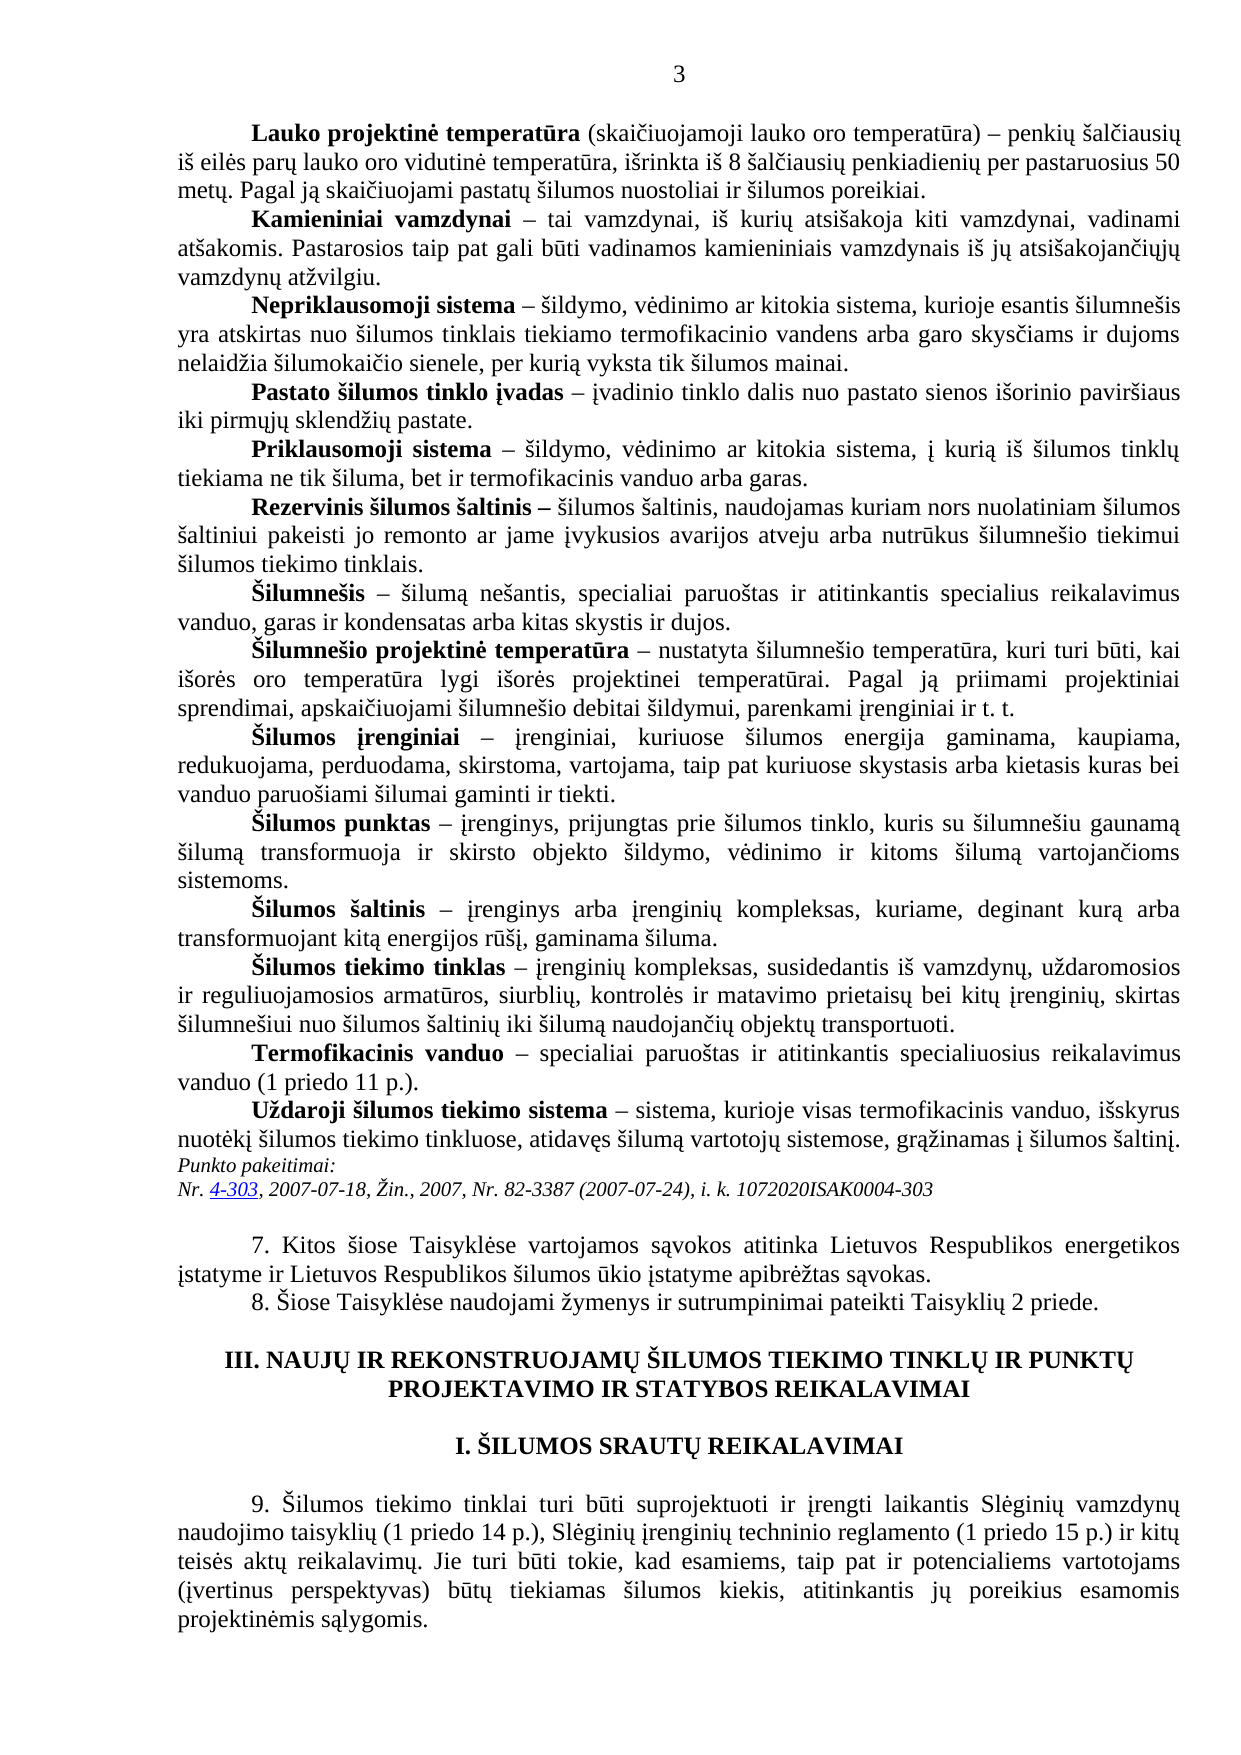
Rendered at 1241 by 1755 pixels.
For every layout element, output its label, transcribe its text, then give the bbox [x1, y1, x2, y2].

text Šilumnešis – šilumą nešantis, specialiai paruoštas ir atitinkantis specialius reikalavimus vanduo, garas ir kondensatas arba kitas skystis ir dujos. [177, 578, 1181, 636]
text 7. Kitos šiose Taisyklėse vartojamos sąvokos atitinka Lietuvos Respublikos energetikos įstatyme ir Lietuvos Respublikos šilumos ūkio įstatyme apibrėžtas sąvokas. [177, 1230, 1181, 1287]
text I. ŠILUMOS SRAUTŲ REIKALAVIMAI [177, 1431, 1181, 1460]
text Šilumos šaltinis – įrenginys arba įrenginių kompleksas, kuriame, deginant kurą arba transformuojant kitą energijos rūšį, gaminama šiluma. [177, 894, 1181, 952]
text III. NAUJŲ IR REKONSTRUOJAMŲ ŠILUMOS TIEKIMO TINKLŲ IR PUNKTŲ PROJEKTAVIMO IR STATYBOS REIKALAVIMAI [177, 1345, 1181, 1402]
text Uždaroji šilumos tiekimo sistema – sistema, kurioje visas termofikacinis vanduo, išskyrus nuotėkį šilumos tiekimo tinkluose, atidavęs šilumą vartotojų sistemose, grąžinamas į šilumos šaltinį. [177, 1096, 1181, 1153]
text Pastato šilumos tinklo įvadas – įvadinio tinklo dalis nuo pastato sienos išorinio paviršiaus iki pirmųjų sklendžių pastate. [177, 377, 1181, 434]
text Nr. 4-303, 2007-07-18, Žin., 2007, Nr. 82-3387 (2007-07-24), i. k. 1072020ISAK0004-303 [177, 1177, 1181, 1201]
text Šilumos tiekimo tinklas – įrenginių kompleksas, susidedantis iš vamzdynų, uždaromosios ir reguliuojamosios armatūros, siurblių, kontrolės ir matavimo prietaisų bei kitų įrenginių, skirtas šilumnešiui nuo šilumos šaltinių iki šilumą naudojančių objektų transportuoti. [177, 952, 1181, 1038]
text 9. Šilumos tiekimo tinklai turi būti suprojektuoti ir įrengti laikantis Slėginių vamzdynų naudojimo taisyklių (1 priedo 14 p.), Slėginių įrenginių techninio reglamento (1 priedo 15 p.) ir kitų teisės aktų reikalavimų. Jie turi būti tokie, kad esamiems, taip pat ir potencialiems vartotojams (įvertinus perspektyvas) būtų tiekiamas šilumos kiekis, atitinkantis jų poreikius esamomis projektinėmis sąlygomis. [177, 1489, 1181, 1632]
text Kamieniniai vamzdynai – tai vamzdynai, iš kurių atsišakoja kiti vamzdynai, vadinami atšakomis. Pastarosios taip pat gali būti vadinamos kamieniniais vamzdynais iš jų atsišakojančiųjų vamzdynų atžvilgiu. [177, 204, 1181, 291]
text Priklausomoji sistema – šildymo, vėdinimo ar kitokia sistema, į kurią iš šilumos tinklų tiekiama ne tik šiluma, bet ir termofikacinis vanduo arba garas. [177, 434, 1181, 492]
text Lauko projektinė temperatūra (skaičiuojamoji lauko oro temperatūra) – penkių šalčiausių iš eilės parų lauko oro vidutinė temperatūra, išrinkta iš 8 šalčiausių penkiadienių per pastaruosius 50 metų. Pagal ją skaičiuojami pastatų šilumos nuostoliai ir šilumos poreikiai. [177, 118, 1181, 204]
text Šilumos įrenginiai – įrenginiai, kuriuose šilumos energija gaminama, kaupiama, redukuojama, perduodama, skirstoma, vartojama, taip pat kuriuose skystasis arba kietasis kuras bei vanduo paruošiami šilumai gaminti ir tiekti. [177, 722, 1181, 808]
text Punkto pakeitimai: [177, 1153, 1181, 1177]
text Termofikacinis vanduo – specialiai paruoštas ir atitinkantis specialiuosius reikalavimus vanduo (1 priedo 11 p.). [177, 1038, 1181, 1096]
text Šilumnešio projektinė temperatūra – nustatyta šilumnešio temperatūra, kuri turi būti, kai išorės oro temperatūra lygi išorės projektinei temperatūrai. Pagal ją priimami projektiniai sprendimai, apskaičiuojami šilumnešio debitai šildymui, parenkami įrenginiai ir t. t. [177, 636, 1181, 722]
text Nepriklausomoji sistema – šildymo, vėdinimo ar kitokia sistema, kurioje esantis šilumnešis yra atskirtas nuo šilumos tinklais tiekiamo termofikacinio vandens arba garo skysčiams ir dujoms nelaidžia šilumokaičio sienele, per kurią vyksta tik šilumos mainai. [177, 291, 1181, 377]
text Šilumos punktas – įrenginys, prijungtas prie šilumos tinklo, kuris su šilumnešiu gaunamą šilumą transformuoja ir skirsto objekto šildymo, vėdinimo ir kitoms šilumą vartojančioms sistemoms. [177, 808, 1181, 894]
text Rezervinis šilumos šaltinis – šilumos šaltinis, naudojamas kuriam nors nuolatiniam šilumos šaltiniui pakeisti jo remonto ar jame įvykusios avarijos atveju arba nutrūkus šilumnešio tiekimui šilumos tiekimo tinklais. [177, 492, 1181, 578]
text 8. Šiose Taisyklėse naudojami žymenys ir sutrumpinimai pateikti Taisyklių 2 priede. [177, 1287, 1181, 1316]
